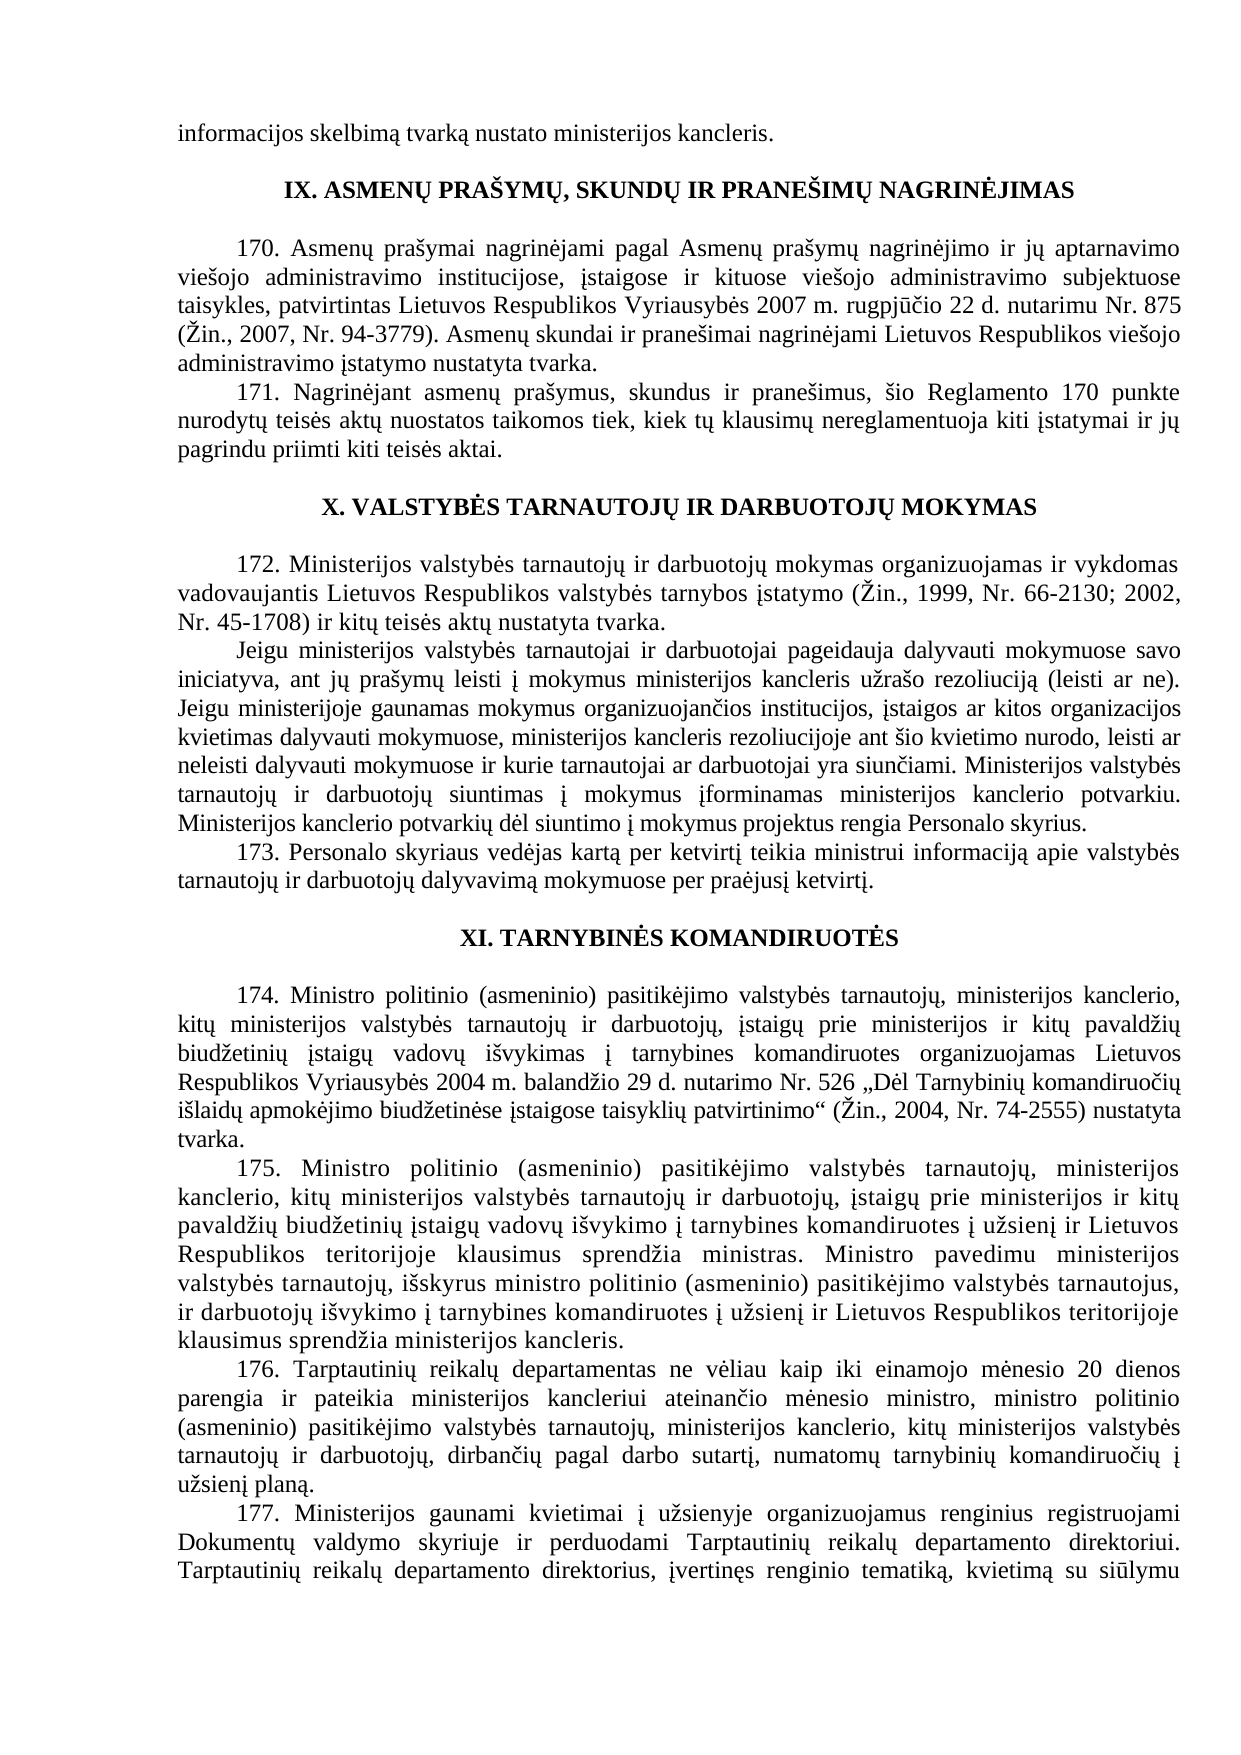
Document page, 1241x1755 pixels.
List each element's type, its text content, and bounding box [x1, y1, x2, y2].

text X. VALSTYBĖS TARNAUTOJŲ ir darbuotojų MOKYMAS [177, 492, 1181, 521]
text 177. Ministerijos gaunami kvietimai į užsienyje organizuojamus renginius registruojami Dokumentų valdymo skyriuje ir perduodami Tarptautinių reikalų departamento direktoriui. Tarptautinių reikalų departamento direktorius, įvertinęs renginio tematiką, kvietimą su siūlymu [177, 1498, 1181, 1584]
text 173. Personalo skyriaus vedėjas kartą per ketvirtį teikia ministrui informaciją apie valstybės tarnautojų ir darbuotojų dalyvavimą mokymuose per praėjusį ketvirtį. [177, 837, 1181, 894]
text IX. ASMENŲ PRAŠYMŲ, SKUNDŲ IR PRANEŠIMŲ NAGRINĖJIMAS [177, 176, 1181, 204]
text 171. Nagrinėjant asmenų prašymus, skundus ir pranešimus, šio Reglamento 170 punkte nurodytų teisės aktų nuostatos taikomos tiek, kiek tų klausimų nereglamentuoja kiti įstatymai ir jų pagrindu priimti kiti teisės aktai. [177, 377, 1181, 463]
text Jeigu ministerijos valstybės tarnautojai ir darbuotojai pageidauja dalyvauti mokymuose savo iniciatyva, ant jų prašymų leisti į mokymus ministerijos kancleris užrašo rezoliuciją (leisti ar ne). Jeigu ministerijoje gaunamas mokymus organizuojančios institucijos, įstaigos ar kitos organizacijos kvietimas dalyvauti mokymuose, ministerijos kancleris rezoliucijoje ant šio kvietimo nurodo, leisti ar neleisti dalyvauti mokymuose ir kurie tarnautojai ar darbuotojai yra siunčiami. Ministerijos valstybės tarnautojų ir darbuotojų siuntimas į mokymus įforminamas ministerijos kanclerio potvarkiu. Ministerijos kanclerio potvarkių dėl siuntimo į mokymus projektus rengia Personalo skyrius. [177, 636, 1181, 837]
text 176. Tarptautinių reikalų departamentas ne vėliau kaip iki einamojo mėnesio 20 dienos parengia ir pateikia ministerijos kancleriui ateinančio mėnesio ministro, ministro politinio (asmeninio) pasitikėjimo valstybės tarnautojų, ministerijos kanclerio, kitų ministerijos valstybės tarnautojų ir darbuotojų, dirbančių pagal darbo sutartį, numatomų tarnybinių komandiruočių į užsienį planą. [177, 1354, 1181, 1498]
text 170. Asmenų prašymai nagrinėjami pagal Asmenų prašymų nagrinėjimo ir jų aptarnavimo viešojo administravimo institucijose, įstaigose ir kituose viešojo administravimo subjektuose taisykles, patvirtintas Lietuvos Respublikos Vyriausybės 2007 m. rugpjūčio 22 d. nutarimu Nr. 875 (Žin., 2007, Nr. 94-3779). Asmenų skundai ir pranešimai nagrinėjami Lietuvos Respublikos viešojo administravimo įstatymo nustatyta tvarka. [177, 233, 1181, 377]
text 172. Ministerijos valstybės tarnautojų ir darbuotojų mokymas organizuojamas ir vykdomas vadovaujantis Lietuvos Respublikos valstybės tarnybos įstatymo (Žin., 1999, Nr. 66-2130; 2002, Nr. 45-1708) ir kitų teisės aktų nustatyta tvarka. [177, 549, 1181, 636]
text informacijos skelbimą tvarką nustato ministerijos kancleris. [177, 118, 1181, 147]
text 175. Ministro politinio (asmeninio) pasitikėjimo valstybės tarnautojų, ministerijos kanclerio, kitų ministerijos valstybės tarnautojų ir darbuotojų, įstaigų prie ministerijos ir kitų pavaldžių biudžetinių įstaigų vadovų išvykimo į tarnybines komandiruotes į užsienį ir Lietuvos Respublikos teritorijoje klausimus sprendžia ministras. Ministro pavedimu ministerijos valstybės tarnautojų, išskyrus ministro politinio (asmeninio) pasitikėjimo valstybės tarnautojus, ir darbuotojų išvykimo į tarnybines komandiruotes į užsienį ir Lietuvos Respublikos teritorijoje klausimus sprendžia ministerijos kancleris. [177, 1153, 1181, 1354]
text XI. TARNYBINĖS KOMANDIRUOTĖS [177, 923, 1181, 952]
text 174. Ministro politinio (asmeninio) pasitikėjimo valstybės tarnautojų, ministerijos kanclerio, kitų ministerijos valstybės tarnautojų ir darbuotojų, įstaigų prie ministerijos ir kitų pavaldžių biudžetinių įstaigų vadovų išvykimas į tarnybines komandiruotes organizuojamas Lietuvos Respublikos Vyriausybės 2004 m. balandžio 29 d. nutarimo Nr. 526 „Dėl Tarnybinių komandiruočių išlaidų apmokėjimo biudžetinėse įstaigose taisyklių patvirtinimo“ (Žin., 2004, Nr. 74-2555) nustatyta tvarka. [177, 981, 1181, 1153]
